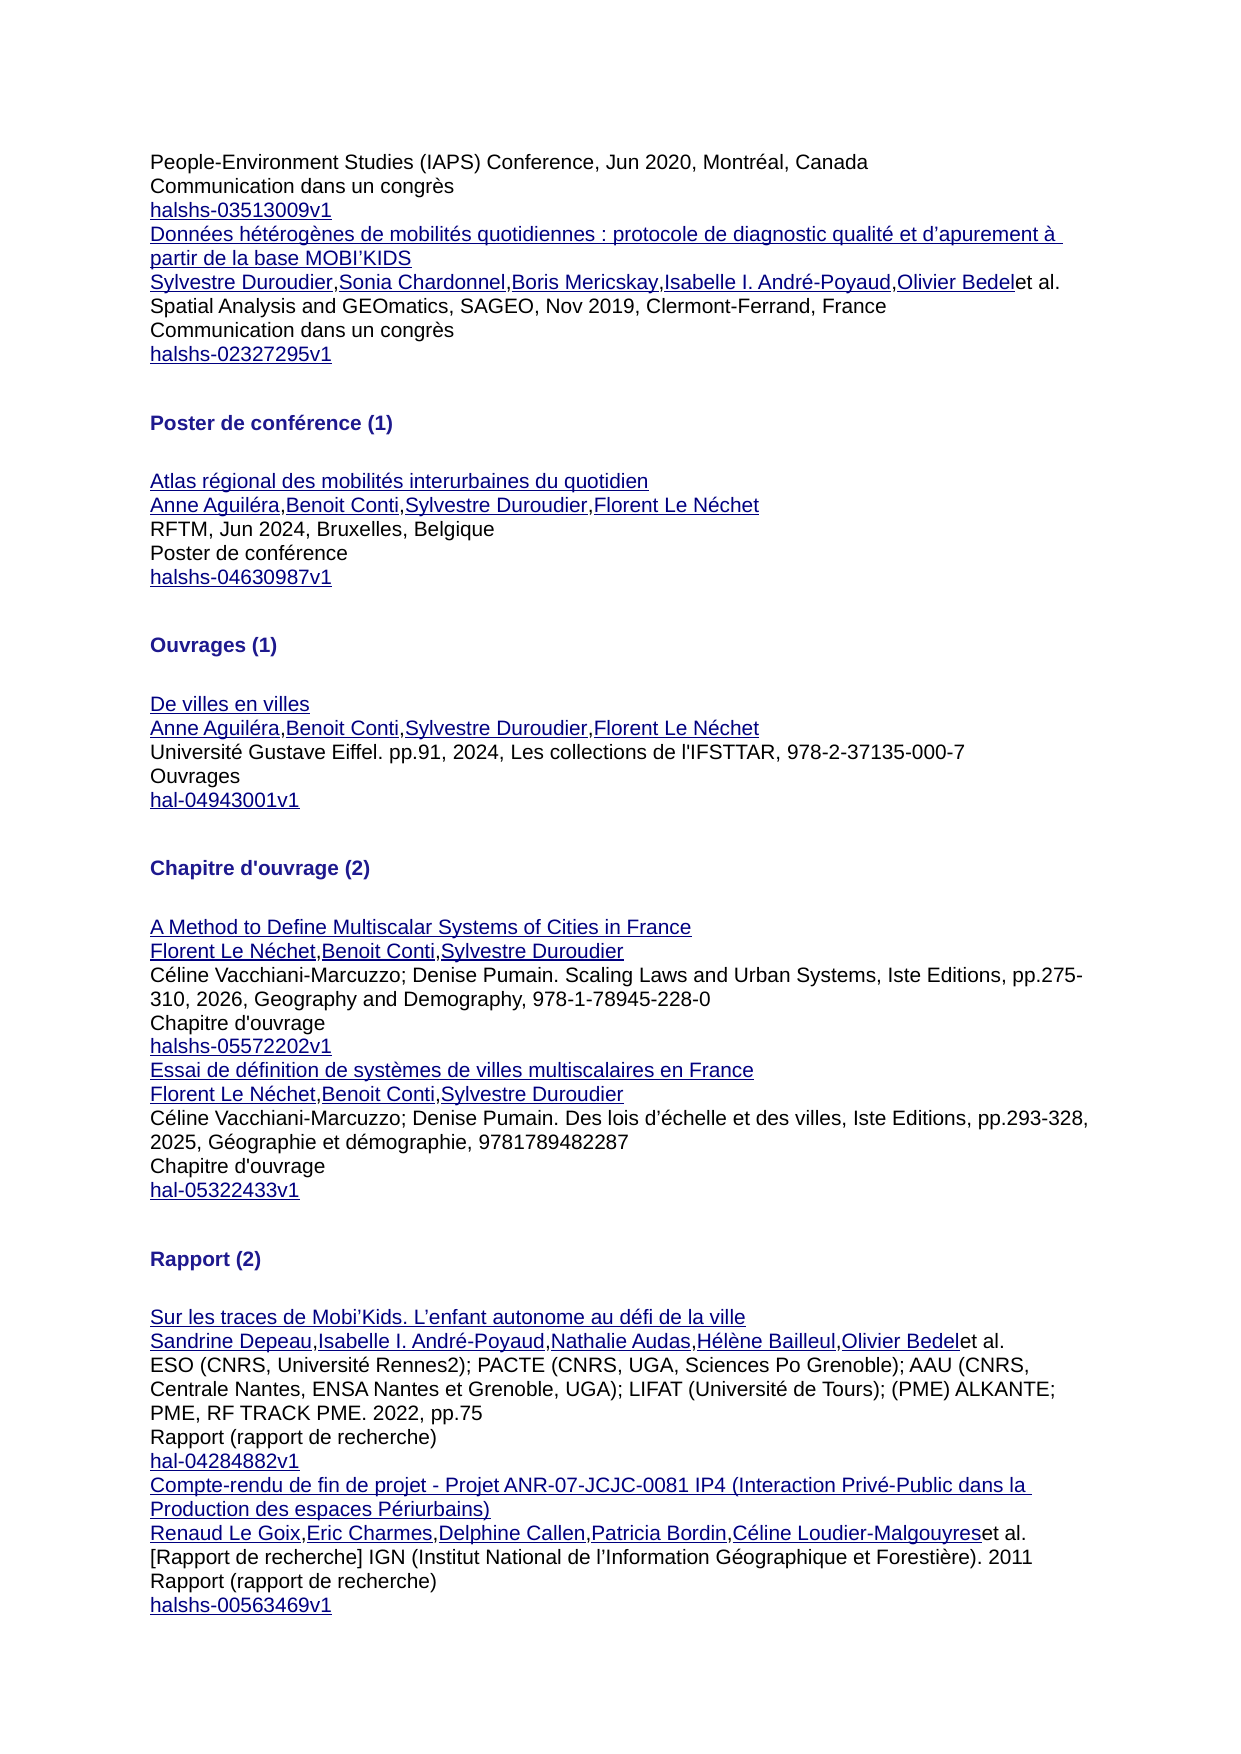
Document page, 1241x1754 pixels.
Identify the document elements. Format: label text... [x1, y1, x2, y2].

table_cell Essai de définition de systèmes de villes multiscalaires en France Florent Le Néchet,Benoit Conti,Sylvestre Duroudier Céline Vacchiani-Marcuzzo; Denise Pumain. Des lois d’échelle et des villes, Iste Editions, pp.293-328, 2025, Géographie et démographie, 9781789482287 Chapitre d'ouvrage hal-05322433v1 [150, 1058, 1090, 1202]
subtitle Rapport (2) [150, 1247, 1090, 1271]
table_header Atlas régional des mobilités interurbaines du quotidien Anne Aguiléra,Benoit Conti,Sylvestre Duroudier,Florent Le Néchet RFTM, Jun 2024, Bruxelles, Belgique Poster de conférence halshs-04630987v1 [150, 469, 1090, 588]
table_header A Method to Define Multiscalar Systems of Cities in France Florent Le Néchet,Benoit Conti,Sylvestre Duroudier Céline Vacchiani-Marcuzzo; Denise Pumain. Scaling Laws and Urban Systems, Iste Editions, pp.275-310, 2026, Geography and Demography, 978-1-78945-228-0 Chapitre d'ouvrage halshs-05572202v1 [150, 915, 1090, 1058]
subtitle Poster de conférence (1) [150, 410, 1090, 434]
table_cell Données hétérogènes de mobilités quotidiennes : protocole de diagnostic qualité et d’apurement à partir de la base MOBI’KIDS Sylvestre Duroudier,Sonia Chardonnel,Boris Mericskay,Isabelle I. André-Poyaud,Olivier Bedelet al. Spatial Analysis and GEOmatics, SAGEO, Nov 2019, Clermont-Ferrand, France Communication dans un congrès halshs-02327295v1 [150, 222, 1090, 366]
subtitle Chapitre d'ouvrage (2) [150, 856, 1090, 880]
table_cell Compte-rendu de fin de projet - Projet ANR-07-JCJC-0081 IP4 (Interaction Privé-Public dans la Production des espaces Périurbains) Renaud Le Goix,Eric Charmes,Delphine Callen,Patricia Bordin,Céline Loudier-Malgouyreset al. [Rapport de recherche] IGN (Institut National de l’Information Géographique et Forestière). 2011 Rapport (rapport de recherche) halshs-00563469v1 [150, 1473, 1090, 1617]
subtitle Ouvrages (1) [150, 633, 1090, 657]
table_header Sur les traces de Mobi’Kids. L’enfant autonome au défi de la ville Sandrine Depeau,Isabelle I. André-Poyaud,Nathalie Audas,Hélène Bailleul,Olivier Bedelet al. ESO (CNRS, Université Rennes2); PACTE (CNRS, UGA, Sciences Po Grenoble); AAU (CNRS, Centrale Nantes, ENSA Nantes et Grenoble, UGA); LIFAT (Université de Tours); (PME) ALKANTE; PME, RF TRACK PME. 2022, pp.75 Rapport (rapport de recherche) hal-04284882v1 [150, 1305, 1090, 1473]
table_header De villes en villes Anne Aguiléra,Benoit Conti,Sylvestre Duroudier,Florent Le Néchet Université Gustave Eiffel. pp.91, 2024, Les collections de l'IFSTTAR, 978-2-37135-000-7 Ouvrages hal-04943001v1 [150, 692, 1090, 811]
table_cell People-Environment Studies (IAPS) Conference, Jun 2020, Montréal, Canada Communication dans un congrès halshs-03513009v1 [150, 150, 1090, 222]
